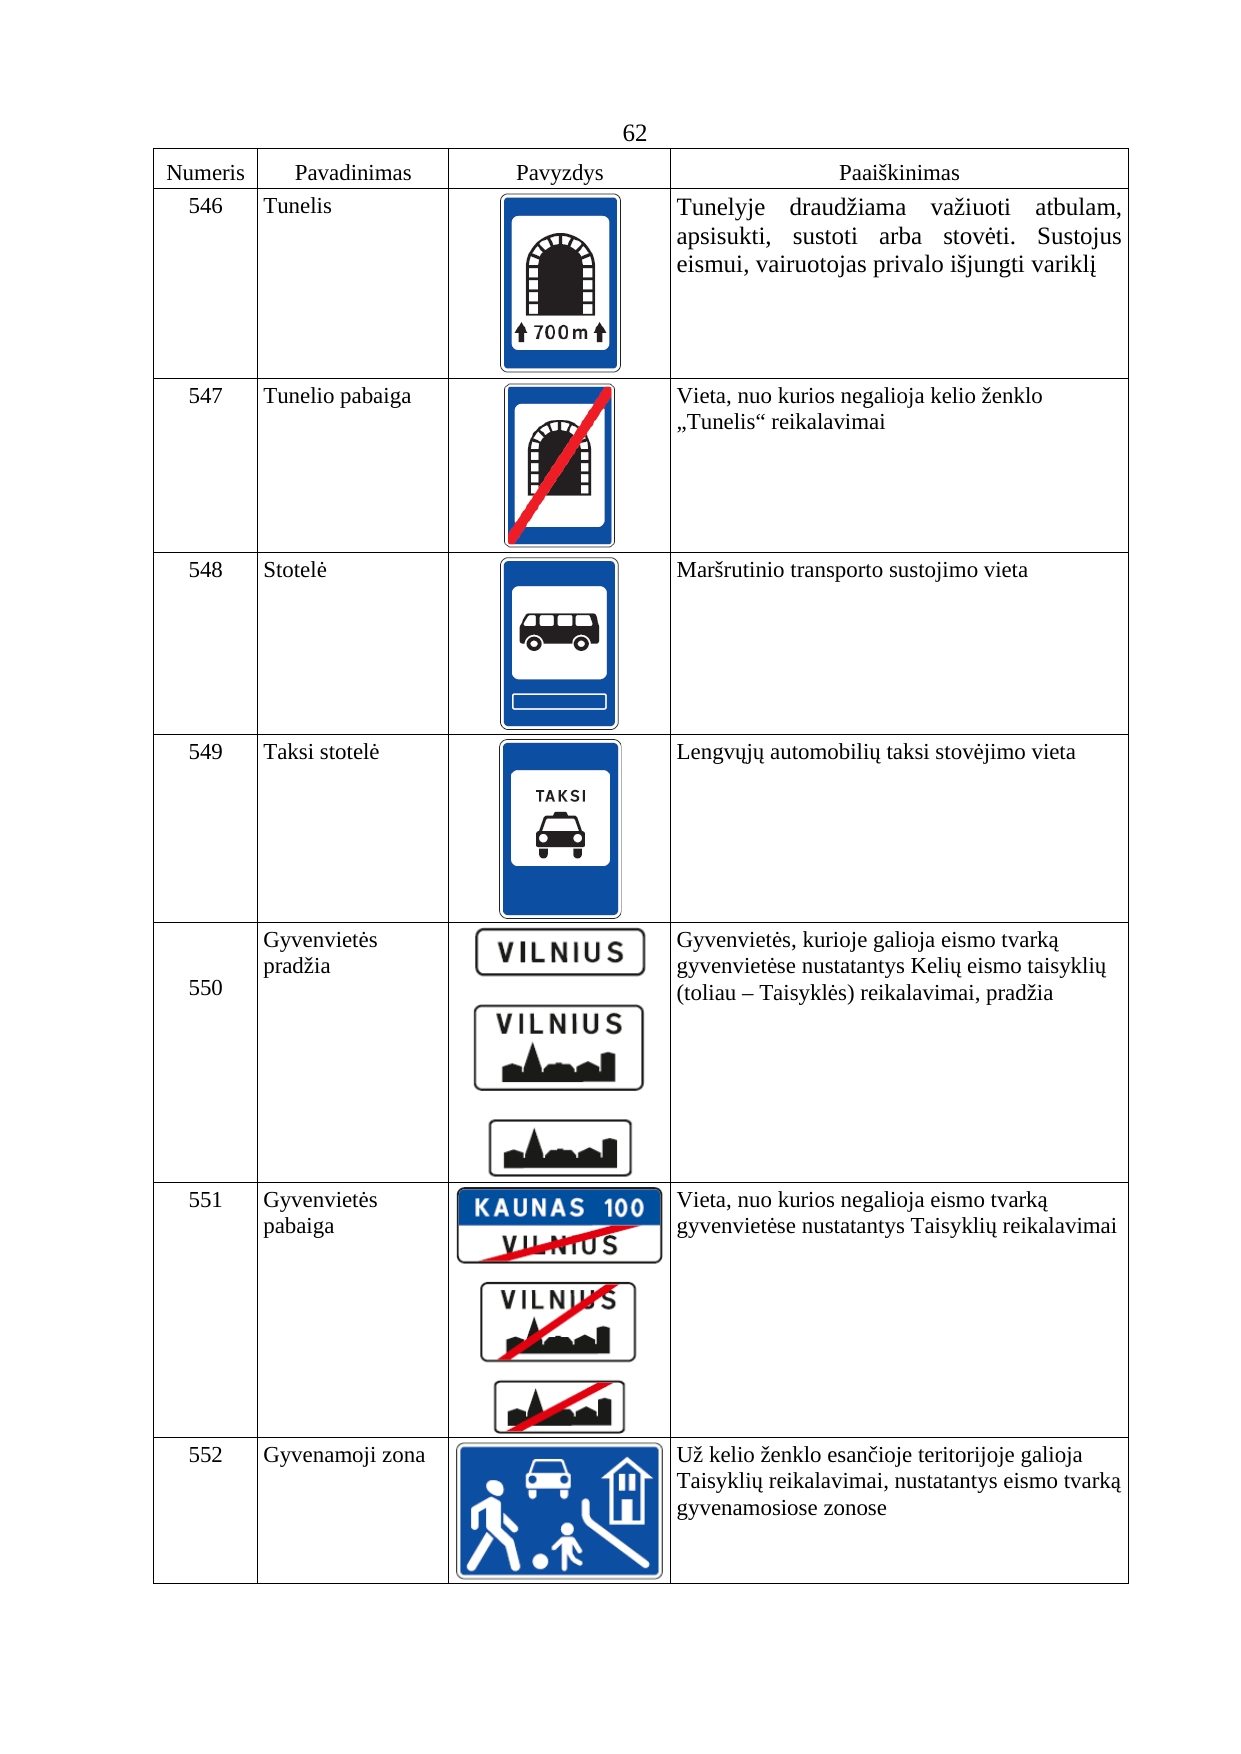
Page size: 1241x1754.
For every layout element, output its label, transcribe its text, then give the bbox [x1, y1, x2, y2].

table_cell [449, 189, 670, 378]
table_header Numeris [154, 149, 257, 188]
table_cell [449, 1438, 670, 1583]
table_cell Stotelė [258, 553, 448, 734]
table_cell Vieta, nuo kurios negalioja kelio ženklo „Tunelis“ reikalavimai [671, 379, 1128, 552]
table_cell [449, 1183, 670, 1437]
table_cell Vieta, nuo kurios negalioja eismo tvarką gyvenvietėse nustatantys Taisyklių reikalavimai [671, 1183, 1128, 1437]
table_header Paaiškinimas [671, 149, 1128, 188]
table_header Pavyzdys [449, 149, 670, 188]
table_cell [449, 923, 670, 1182]
table_header Pavadinimas [258, 149, 448, 188]
table_cell Lengvųjų automobilių taksi stovėjimo vieta [671, 735, 1128, 922]
table_cell Gyvenamoji zona [258, 1438, 448, 1583]
table_cell [449, 553, 670, 734]
table_cell 547 [154, 379, 257, 552]
table_cell [449, 379, 670, 552]
table_cell Tunelio pabaiga [258, 379, 448, 552]
table_cell 546 [154, 189, 257, 378]
table_cell Gyvenvietės pradžia [258, 923, 448, 1182]
table_cell Maršrutinio transporto sustojimo vieta [671, 553, 1128, 734]
table_cell 548 [154, 553, 257, 734]
table_cell [449, 735, 670, 922]
table_cell Gyvenvietės pabaiga [258, 1183, 448, 1437]
table_cell 549 [154, 735, 257, 922]
table_cell 552 [154, 1438, 257, 1583]
table_cell Tunelyje draudžiama važiuoti atbulam, apsisukti, sustoti arba stovėti. Sustojus eismui, vairuotojas privalo išjungti variklį [671, 189, 1128, 378]
table_cell Taksi stotelė [258, 735, 448, 922]
table_cell Už kelio ženklo esančioje teritorijoje galioja Taisyklių reikalavimai, nustatantys eismo tvarką gyvenamosiose zonose [671, 1438, 1128, 1583]
table_cell 551 [154, 1183, 257, 1437]
table_cell 550 [154, 923, 257, 1182]
table_cell Gyvenvietės, kurioje galioja eismo tvarką gyvenvietėse nustatantys Kelių eismo taisyklių (toliau – Taisyklės) reikalavimai, pradžia [671, 923, 1128, 1182]
table_cell Tunelis [258, 189, 448, 378]
